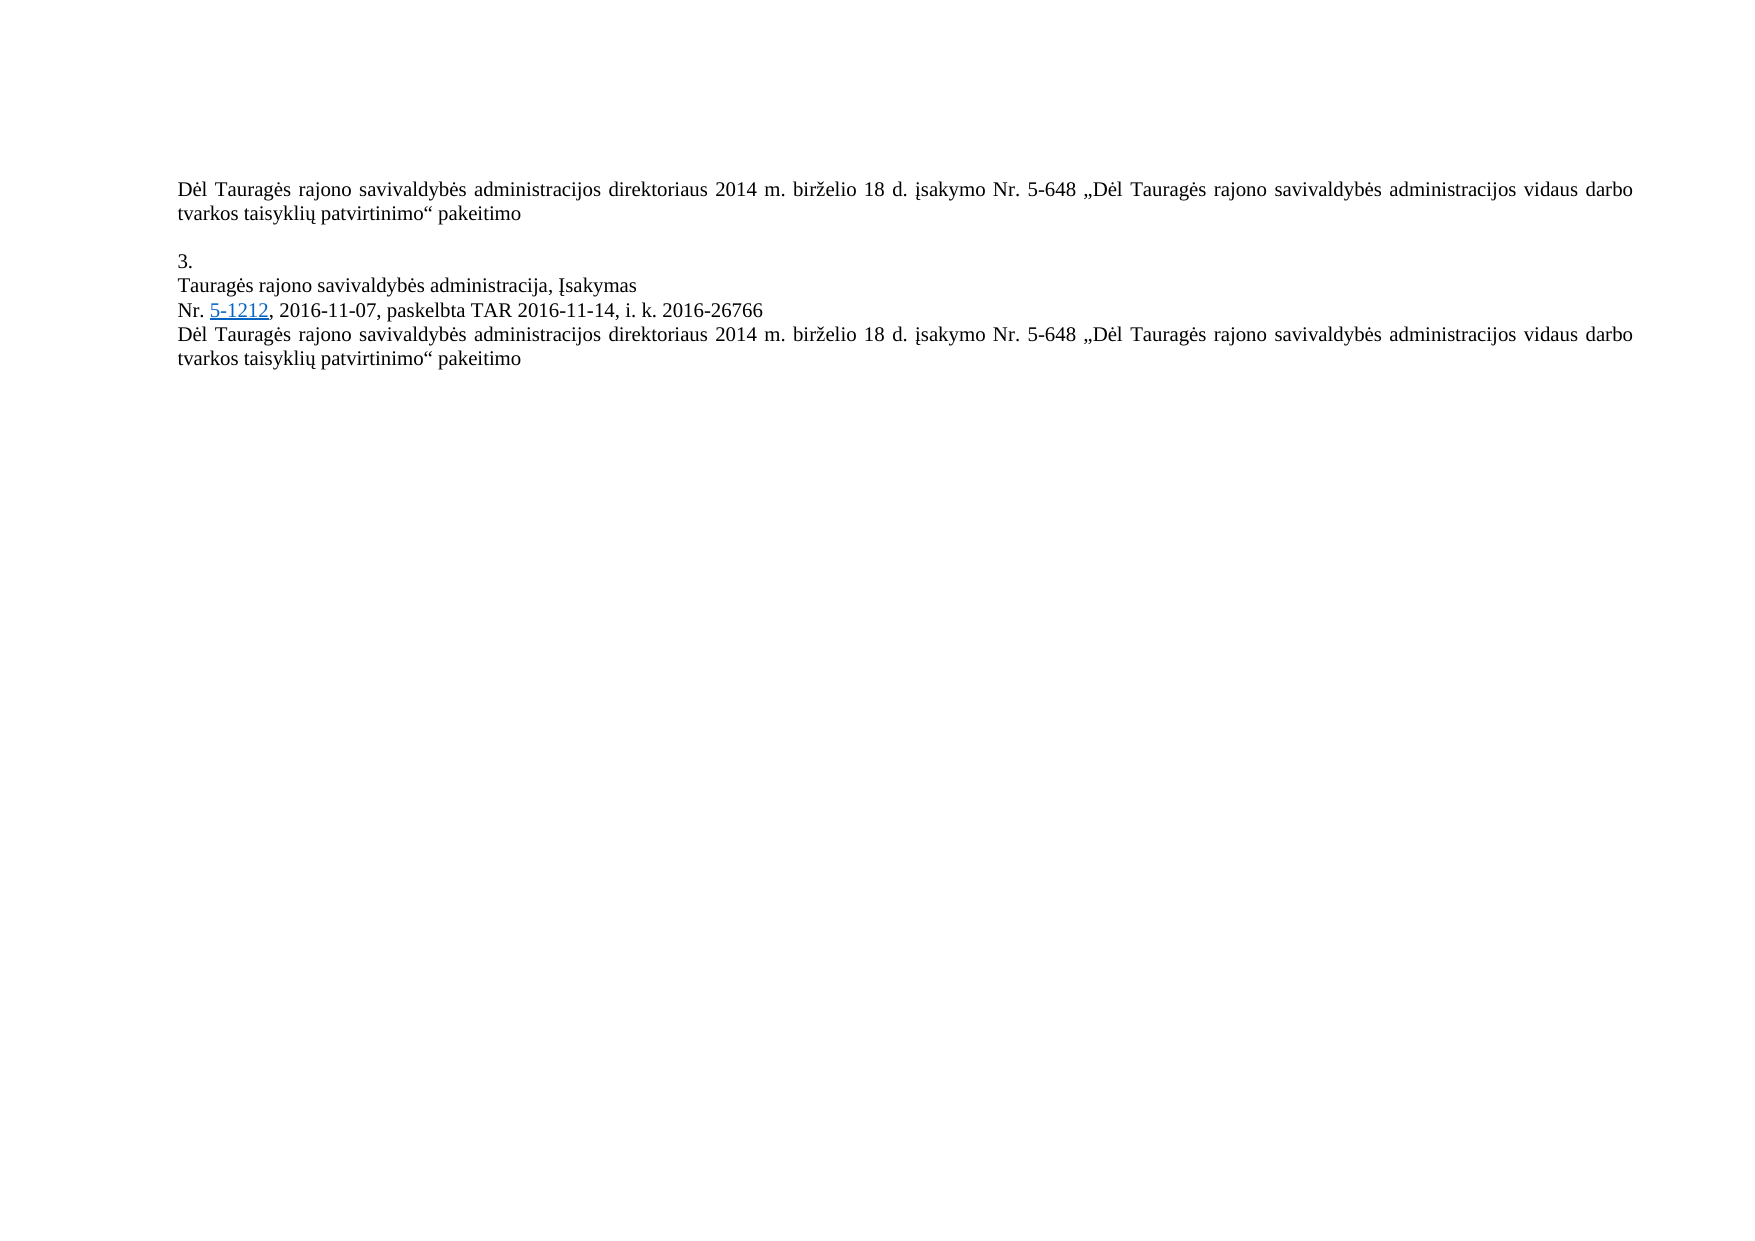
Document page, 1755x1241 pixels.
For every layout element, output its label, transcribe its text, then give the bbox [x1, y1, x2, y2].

text Nr. 5-1212, 2016-11-07, paskelbta TAR 2016-11-14, i. k. 2016-26766 [177, 297, 1636, 322]
text Dėl Tauragės rajono savivaldybės administracijos direktoriaus 2014 m. birželio 18 d. įsakymo Nr. 5-648 „Dėl Tauragės rajono savivaldybės administracijos vidaus darbo tvarkos taisyklių patvirtinimo“ pakeitimo [177, 322, 1636, 370]
text Dėl Tauragės rajono savivaldybės administracijos direktoriaus 2014 m. birželio 18 d. įsakymo Nr. 5-648 „Dėl Tauragės rajono savivaldybės administracijos vidaus darbo tvarkos taisyklių patvirtinimo“ pakeitimo [177, 177, 1636, 225]
text 3. [177, 249, 1636, 273]
text Tauragės rajono savivaldybės administracija, Įsakymas [177, 273, 1636, 297]
